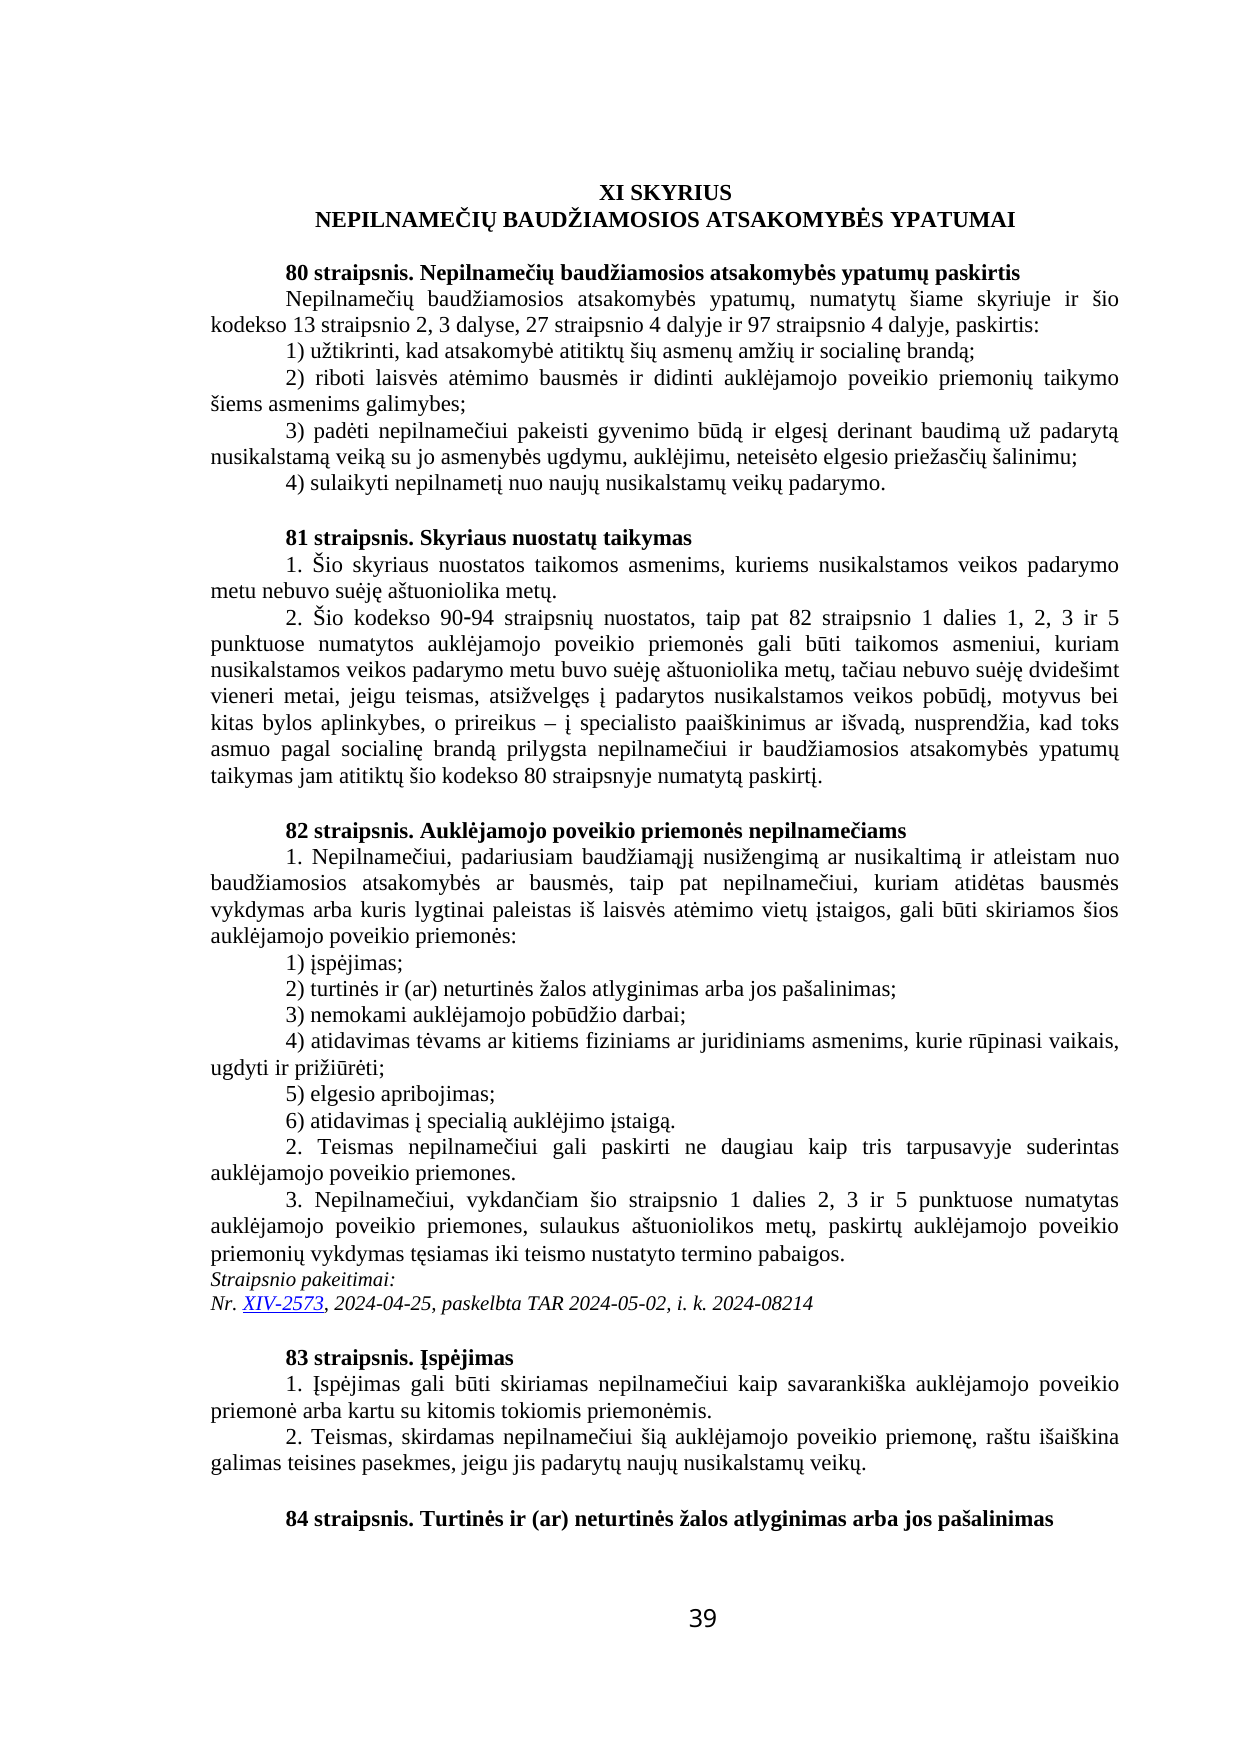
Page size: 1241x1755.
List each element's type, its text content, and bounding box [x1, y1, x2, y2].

text 2) riboti laisvės atėmimo bausmės ir didinti auklėjamojo poveikio priemonių taikymo šiems asmenims galimybes; [210, 364, 1120, 417]
text 2. Teismas nepilnamečiui gali paskirti ne daugiau kaip tris tarpusavyje suderintas auklėjamojo poveikio priemones. [210, 1133, 1120, 1186]
text 83 straipsnis. Įspėjimas [210, 1344, 1120, 1370]
text 2. Šio kodekso 9094 straipsnių nuostatos, taip pat 82 straipsnio 1 dalies 1, 2, 3 ir 5 punktuose numatytos auklėjamojo poveikio priemonės gali būti taikomos asmeniui, kuriam nusikalstamos veikos padarymo metu buvo suėję aštuoniolika metų, tačiau nebuvo suėję dvidešimt vieneri metai, jeigu teismas, atsižvelgęs į padarytos nusikalstamos veikos pobūdį, motyvus bei kitas bylos aplinkybes, o prireikus – į specialisto paaiškinimus ar išvadą, nusprendžia, kad toks asmuo pagal socialinę brandą prilygsta nepilnamečiui ir baudžiamosios atsakomybės ypatumų taikymas jam atitiktų šio kodekso 80 straipsnyje numatytą paskirtį. [210, 603, 1120, 788]
text 6) atidavimas į specialią auklėjimo įstaigą. [210, 1107, 1120, 1133]
text 3) nemokami auklėjamojo pobūdžio darbai; [210, 1001, 1120, 1028]
text 1. Šio skyriaus nuostatos taikomos asmenims, kuriems nusikalstamos veikos padarymo metu nebuvo suėję aštuoniolika metų. [210, 551, 1120, 603]
text 3. Nepilnamečiui, vykdančiam šio straipsnio 1 dalies 2, 3 ir 5 punktuose numatytas auklėjamojo poveikio priemones, sulaukus aštuoniolikos metų, paskirtų auklėjamojo poveikio priemonių vykdymas tęsiamas iki teismo nustatyto termino pabaigos. [210, 1186, 1120, 1267]
text 82 straipsnis. Auklėjamojo poveikio priemonės nepilnamečiams [210, 817, 1120, 843]
text 5) elgesio apribojimas; [210, 1080, 1120, 1107]
text 2. Teismas, skirdamas nepilnamečiui šią auklėjamojo poveikio priemonę, raštu išaiškina galimas teisines pasekmes, jeigu jis padarytų naujų nusikalstamų veikų. [210, 1423, 1120, 1476]
text 4) sulaikyti nepilnametį nuo naujų nusikalstamų veikų padarymo. [210, 469, 1120, 496]
text 84 straipsnis. Turtinės ir (ar) neturtinės žalos atlyginimas arba jos pašalinimas [210, 1504, 1120, 1531]
text 1) įspėjimas; [210, 948, 1120, 975]
text 1. Įspėjimas gali būti skiriamas nepilnamečiui kaip savarankiška auklėjamojo poveikio priemonė arba kartu su kitomis tokiomis priemonėmis. [210, 1370, 1120, 1423]
text 80 straipsnis. Nepilnamečių baudžiamosios atsakomybės ypatumų paskirtis [210, 258, 1120, 285]
text NEPILNAMEČIŲ BAUDŽIAMOSIOS ATSAKOMYBĖS YPATumai [210, 206, 1120, 232]
text 4) atidavimas tėvams ar kitiems fiziniams ar juridiniams asmenims, kurie rūpinasi vaikais, ugdyti ir prižiūrėti; [210, 1028, 1120, 1080]
text Straipsnio pakeitimai: [210, 1267, 1120, 1291]
text Nepilnamečių baudžiamosios atsakomybės ypatumų, numatytų šiame skyriuje ir šio kodekso 13 straipsnio 2, 3 dalyse, 27 straipsnio 4 dalyje ir 97 straipsnio 4 dalyje, paskirtis: [210, 285, 1120, 338]
text 81 straipsnis. Skyriaus nuostatų taikymas [210, 524, 1120, 551]
text 2) turtinės ir (ar) neturtinės žalos atlyginimas arba jos pašalinimas; [210, 975, 1120, 1001]
text 1. Nepilnamečiui, padariusiam baudžiamąjį nusižengimą ar nusikaltimą ir atleistam nuo baudžiamosios atsakomybės ar bausmės, taip pat nepilnamečiui, kuriam atidėtas bausmės vykdymas arba kuris lygtinai paleistas iš laisvės atėmimo vietų įstaigos, gali būti skiriamos šios auklėjamojo poveikio priemonės: [210, 843, 1120, 948]
subtitle XI SKYRIUS [210, 179, 1120, 206]
text Nr. XIV-2573, 2024-04-25, paskelbta TAR 2024-05-02, i. k. 2024-08214 [210, 1291, 1120, 1315]
text 3) padėti nepilnamečiui pakeisti gyvenimo būdą ir elgesį derinant baudimą už padarytą nusikalstamą veiką su jo asmenybės ugdymu, auklėjimu, neteisėto elgesio priežasčių šalinimu; [210, 417, 1120, 469]
text 1) užtikrinti, kad atsakomybė atitiktų šių asmenų amžių ir socialinę brandą; [210, 338, 1120, 364]
